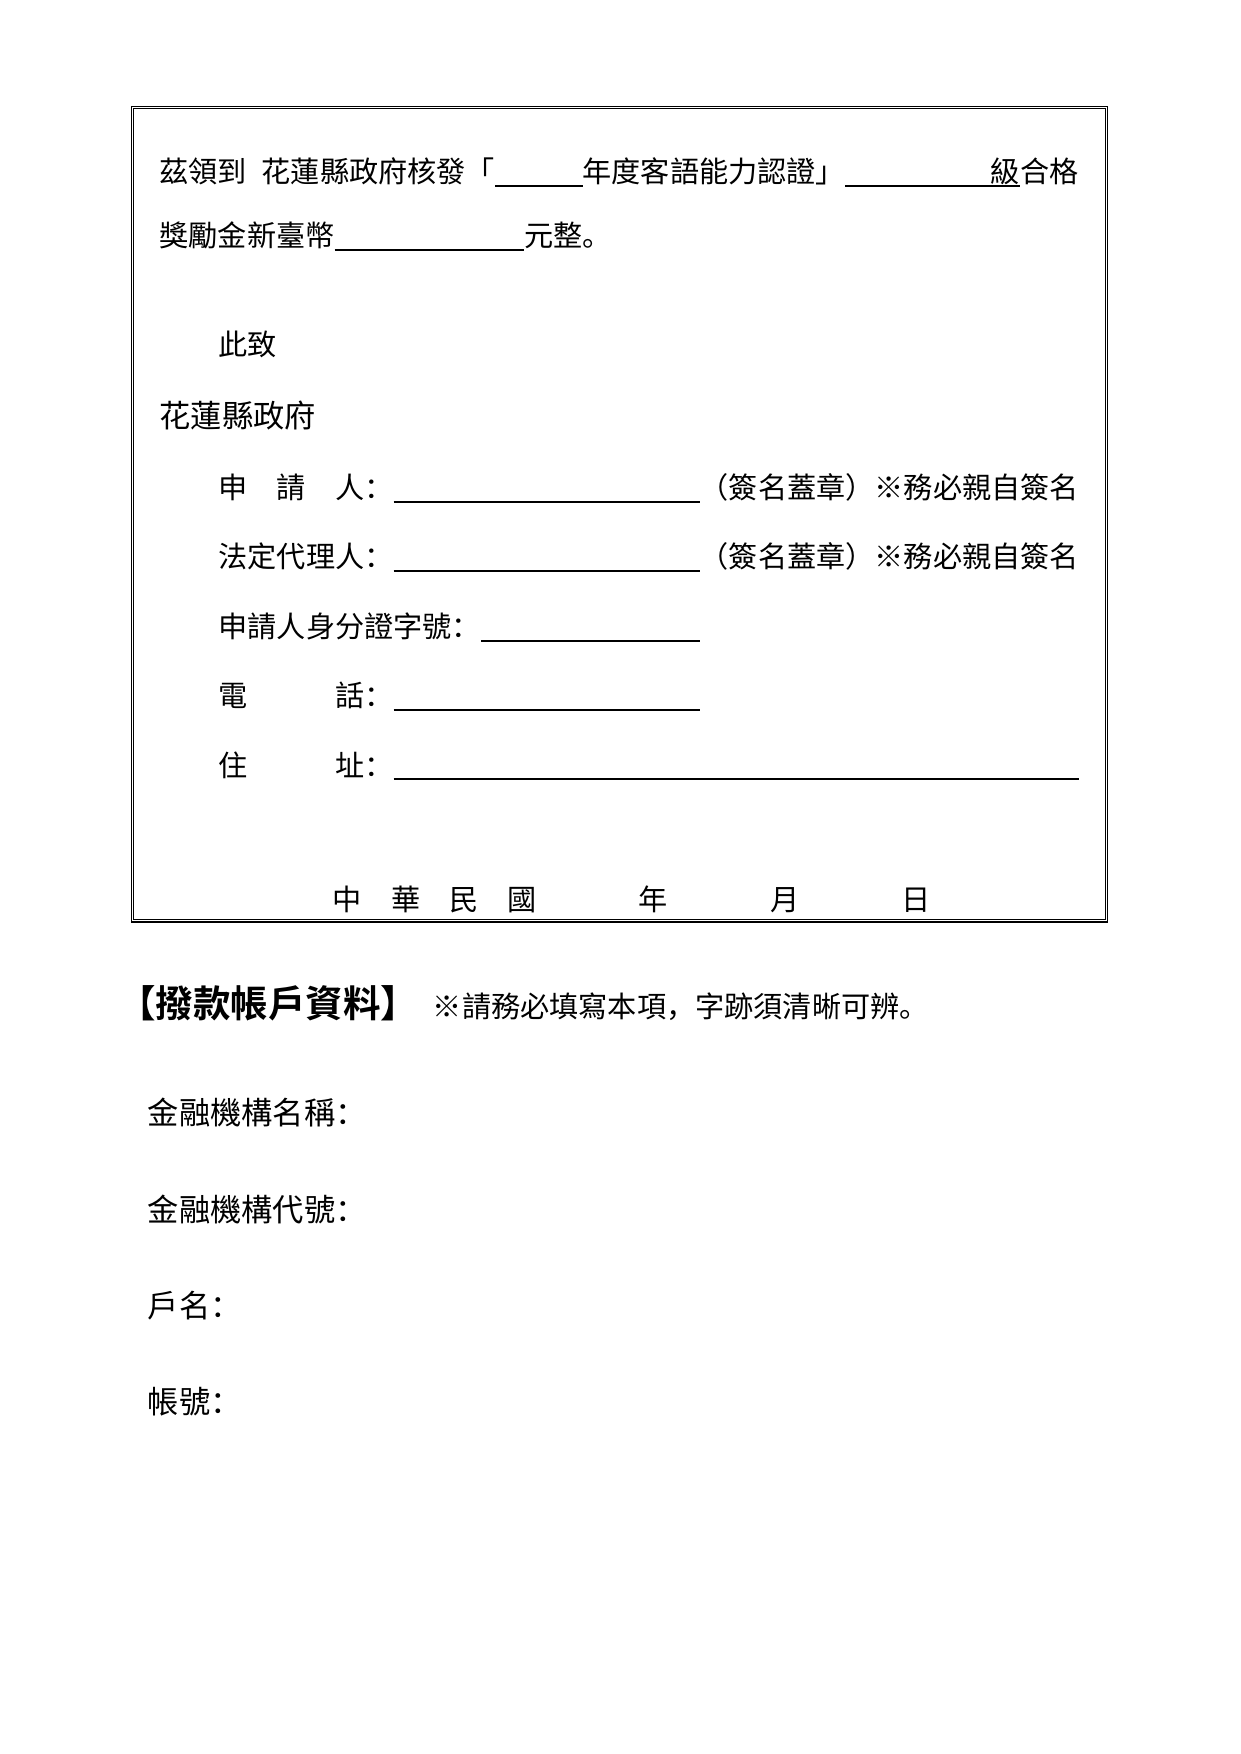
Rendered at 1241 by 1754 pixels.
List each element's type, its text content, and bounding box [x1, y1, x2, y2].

table_header 茲領到 花蓮縣政府核發「 年度客語能力認證」 級合格 獎勵金新臺幣 元整。 此致 花蓮縣政府 申 請 人： （簽名蓋章）※務必親自簽名 法定代理人： （簽名蓋章）※務必親自簽名 申請人身分證字號： 電 話： 住 址： 中 華 民 國 年 月 日 [134, 109, 1105, 919]
text 戶名： [148, 1281, 1087, 1326]
text 金融機構代號： [148, 1185, 1087, 1230]
text 金融機構名稱： [148, 1088, 1087, 1134]
text 【撥款帳戶資料】 ※請務必填寫本項，字跡須清晰可辨。 [118, 974, 1087, 1028]
text 帳號： [148, 1377, 1087, 1423]
